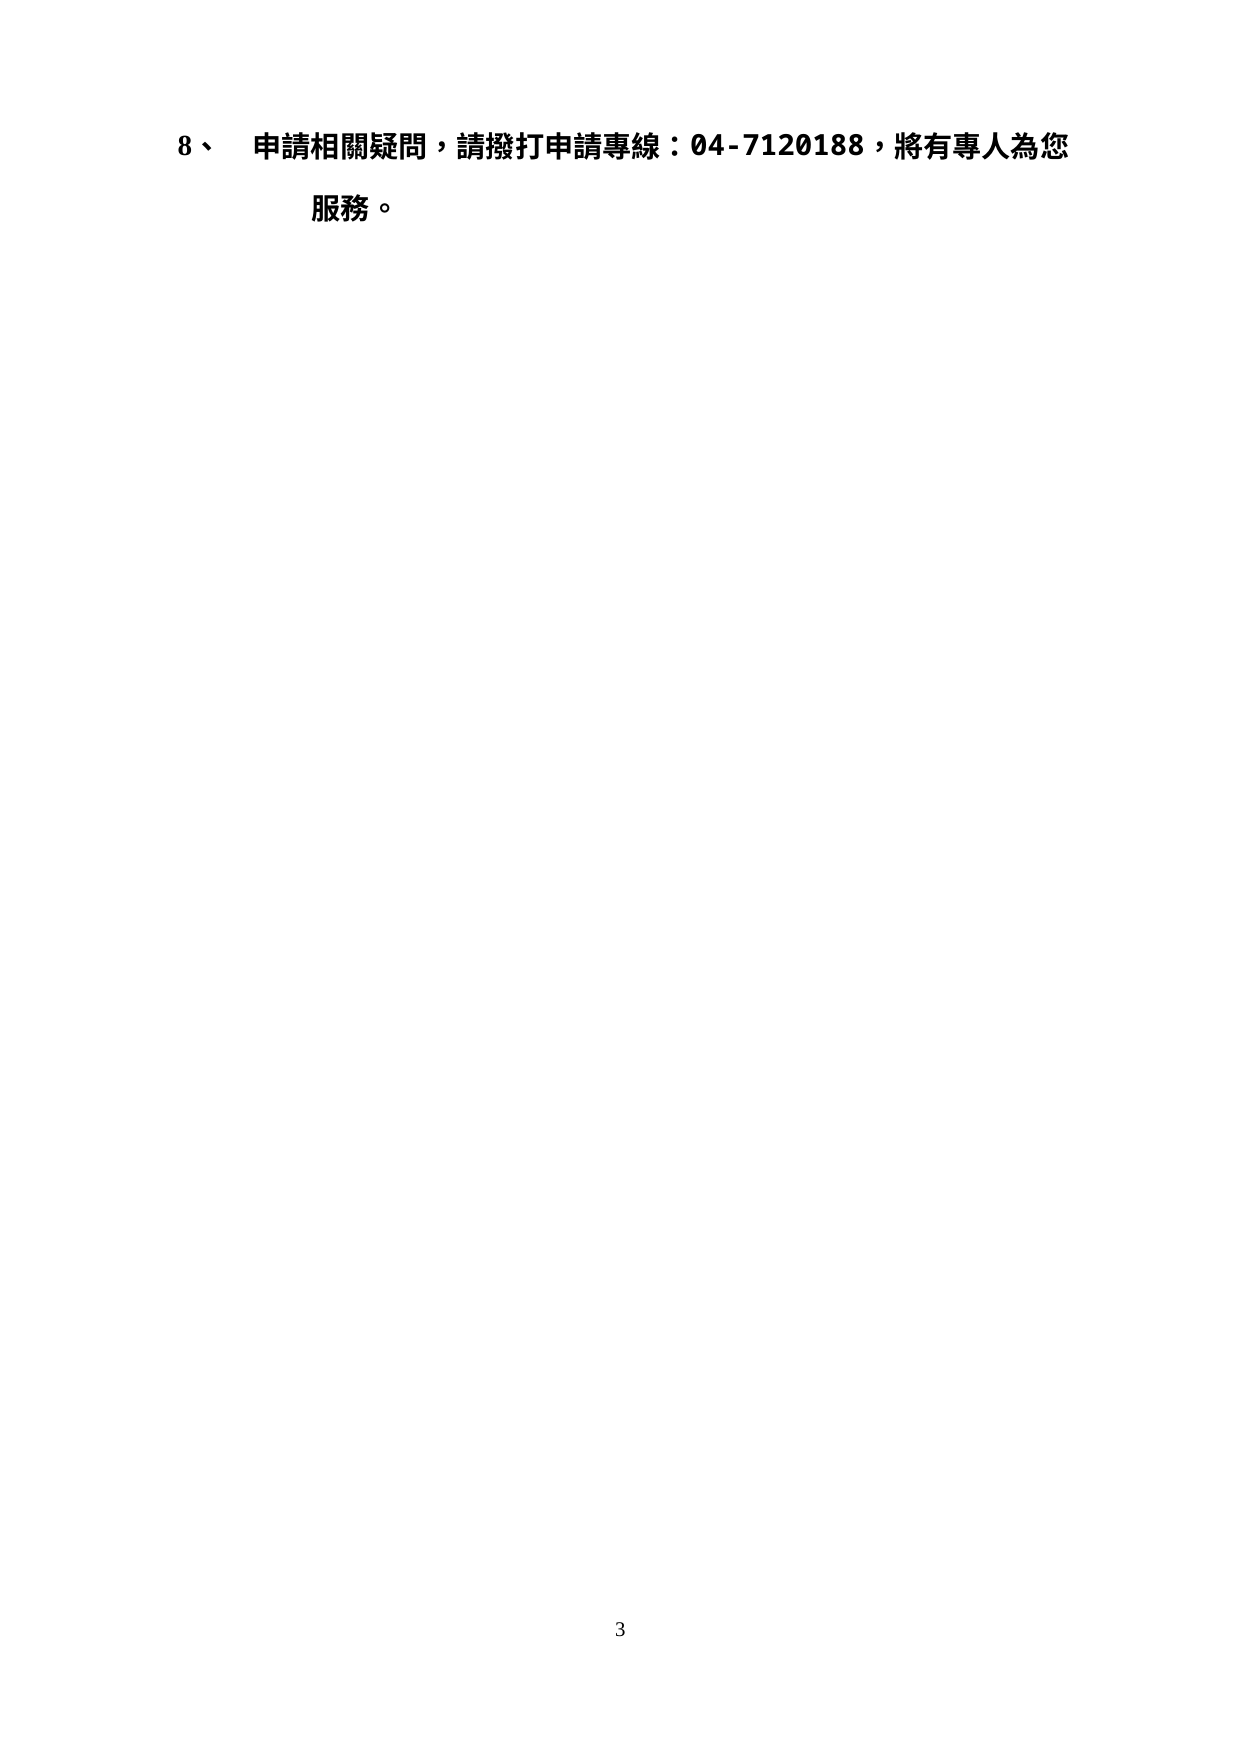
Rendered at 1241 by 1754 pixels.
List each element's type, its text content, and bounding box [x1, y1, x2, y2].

list 申請相關疑問，請撥打申請專線：04-7120188，將有專人為您服務。 [177, 103, 1092, 228]
